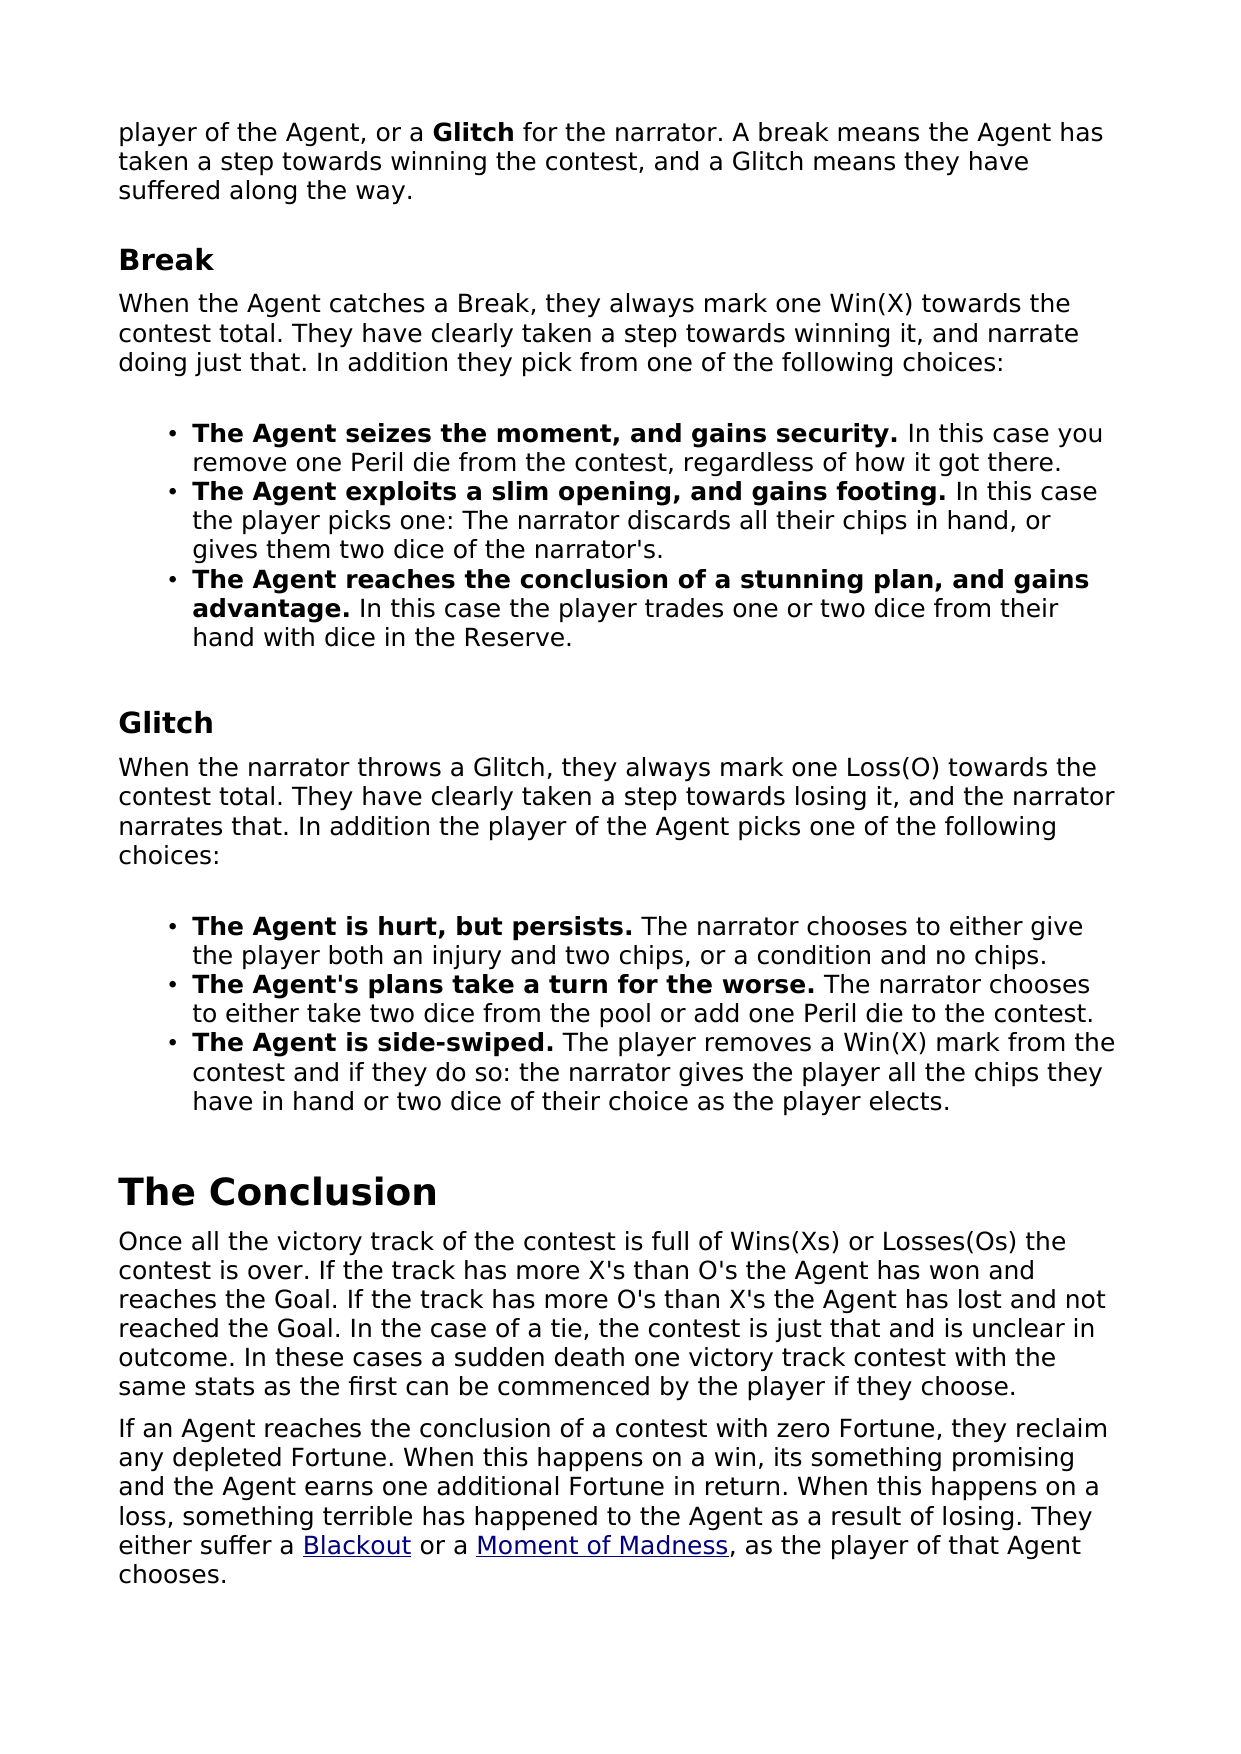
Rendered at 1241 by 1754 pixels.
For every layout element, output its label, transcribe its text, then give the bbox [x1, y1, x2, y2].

subtitle The Conclusion [118, 1171, 1122, 1214]
list The Agent is hurt, but persists. The narrator chooses to either give the player both an injury and two chips, or a condition and no chips. [177, 912, 1122, 970]
list The Agent's plans take a turn for the worse. The narrator chooses to either take two dice from the pool or add one Peril die to the contest. [177, 970, 1122, 1029]
text Once all the victory track of the contest is full of Wins(Xs) or Losses(Os) the contest is over. If the track has more X's than O's the Agent has won and reaches the Goal. If the track has more O's than X's the Agent has lost and not reached the Goal. In the case of a tie, the contest is just that and is unclear in outcome. In these cases a sudden death one victory track contest with the same stats as the first can be commenced by the player if they choose. [118, 1227, 1122, 1402]
text When the Agent catches a Break, they always mark one Win(X) towards the contest total. They have clearly taken a step towards winning it, and narrate doing just that. In addition they pick from one of the following choices: [118, 289, 1122, 377]
text When the narrator throws a Glitch, they always mark one Loss(O) towards the contest total. They have clearly taken a step towards losing it, and the narrator narrates that. In addition the player of the Agent picks one of the following choices: [118, 753, 1122, 870]
subtitle Glitch [118, 707, 1122, 741]
text If an Agent reaches the conclusion of a contest with zero Fortune, they reclaim any depleted Fortune. When this happens on a win, its something promising and the Agent earns one additional Fortune in return. When this happens on a loss, something terrible has happened to the Agent as a result of losing. They either suffer a Blackout or a Moment of Madness, as the player of that Agent chooses. [118, 1414, 1122, 1589]
subtitle Break [118, 243, 1122, 277]
list The Agent is side-swiped. The player removes a Win(X) mark from the contest and if they do so: the narrator gives the player all the chips they have in hand or two dice of their choice as the player elects. [177, 1029, 1122, 1116]
list The Agent reaches the conclusion of a stunning plan, and gains advantage. In this case the player trades one or two dice from their hand with dice in the Reserve. [177, 565, 1122, 652]
list The Agent seizes the moment, and gains security. In this case you remove one Peril die from the contest, regardless of how it got there. [177, 419, 1122, 477]
list The Agent exploits a slim opening, and gains footing. In this case the player picks one: The narrator discards all their chips in hand, or gives them two dice of the narrator's. [177, 477, 1122, 565]
text player of the Agent, or a Glitch for the narrator. A break means the Agent has taken a step towards winning the contest, and a Glitch means they have suffered along the way. [118, 118, 1122, 206]
